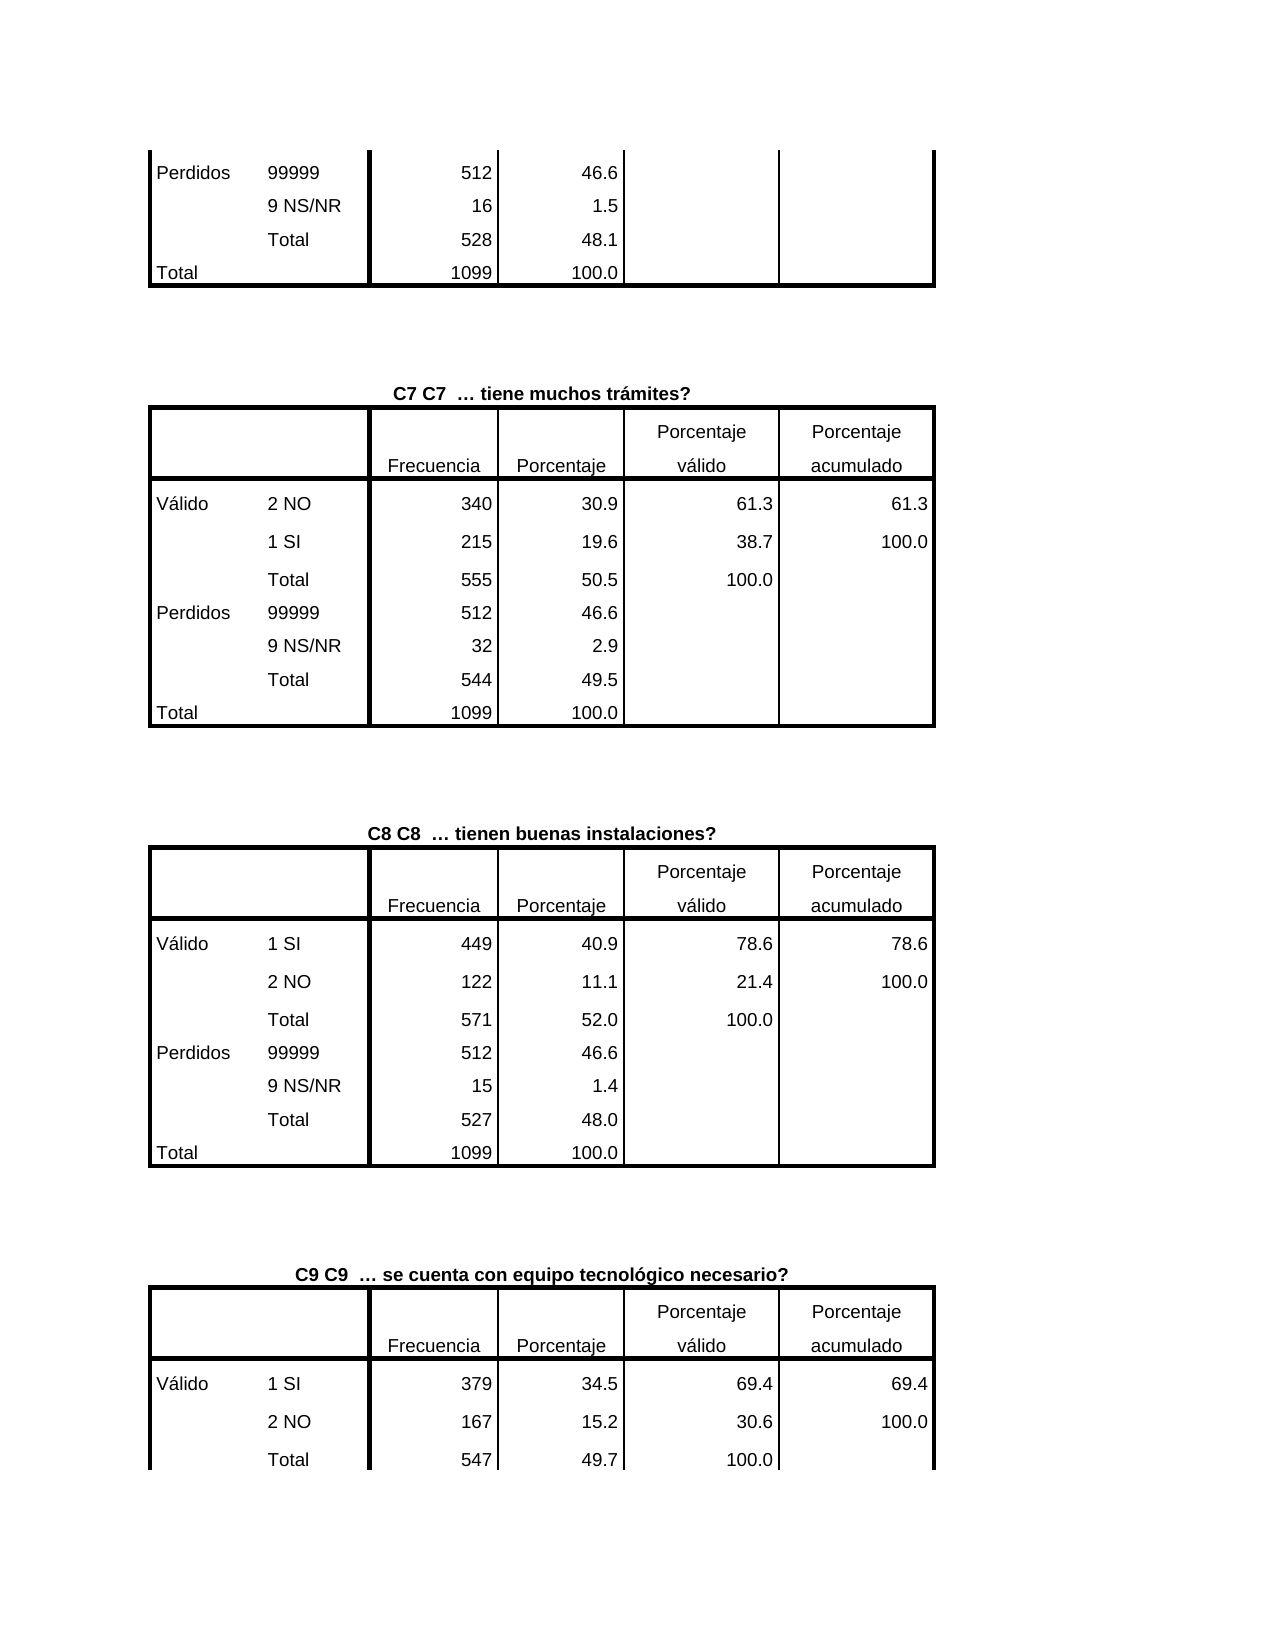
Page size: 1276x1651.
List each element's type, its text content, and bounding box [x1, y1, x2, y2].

table_cell 449 [372, 921, 497, 954]
table_cell [625, 657, 778, 690]
table_cell 9 NS/NR [261, 624, 367, 657]
table_cell [625, 1097, 778, 1130]
table_cell 100.0 [499, 690, 623, 723]
table_cell [780, 1432, 932, 1470]
table_cell 1099 [372, 250, 497, 283]
table_cell 69.4 [780, 1361, 932, 1394]
table_cell 1 SI [261, 514, 367, 552]
table_cell [625, 1130, 778, 1163]
table_cell Total [261, 992, 367, 1030]
table_cell 100.0 [499, 1130, 623, 1163]
table_cell 99999 [261, 150, 367, 183]
table_cell [152, 850, 367, 916]
table_cell [780, 992, 932, 1030]
table_cell 512 [372, 590, 497, 623]
table_cell 100.0 [780, 1394, 932, 1432]
table_cell Total [261, 217, 367, 250]
table_cell 40.9 [499, 921, 623, 954]
table_cell 2.9 [499, 624, 623, 657]
table_cell Válido [152, 921, 261, 1030]
table_cell 379 [372, 1361, 497, 1394]
table_cell 1 SI [261, 1361, 367, 1394]
table_cell 100.0 [625, 992, 778, 1030]
table_cell 78.6 [780, 921, 932, 954]
table_cell 100.0 [780, 954, 932, 992]
table_cell Frecuencia [372, 1290, 497, 1356]
table_cell 100.0 [780, 514, 932, 552]
table_cell [152, 1290, 367, 1356]
table_cell 46.6 [499, 1030, 623, 1063]
table_cell [780, 1064, 932, 1097]
table_cell 69.4 [625, 1361, 778, 1394]
table_cell 61.3 [780, 481, 932, 514]
table_cell 167 [372, 1394, 497, 1432]
table_cell [780, 1097, 932, 1130]
table_cell [625, 150, 778, 183]
table_cell 100.0 [625, 1432, 778, 1470]
table_cell 99999 [261, 590, 367, 623]
table_cell 30.6 [625, 1394, 778, 1432]
table_cell 215 [372, 514, 497, 552]
table_header C8 C8 … tienen buenas instalaciones? [150, 811, 934, 845]
table_cell 1.4 [499, 1064, 623, 1097]
table_cell 571 [372, 992, 497, 1030]
table_cell 78.6 [625, 921, 778, 954]
table_cell [625, 250, 778, 283]
table_cell 340 [372, 481, 497, 514]
table_cell Perdidos [152, 590, 261, 690]
table_cell [780, 1130, 932, 1163]
table_cell 11.1 [499, 954, 623, 992]
table_cell 15.2 [499, 1394, 623, 1432]
table_cell [780, 250, 932, 283]
table_cell Total [152, 250, 367, 283]
table_cell [625, 217, 778, 250]
table_cell Porcentaje [499, 410, 623, 476]
table_cell Total [261, 1432, 367, 1470]
table_cell 9 NS/NR [261, 183, 367, 217]
table_cell Porcentaje válido [625, 850, 778, 916]
table_cell 1099 [372, 1130, 497, 1163]
table_cell 1099 [372, 690, 497, 723]
table_cell Total [261, 1097, 367, 1130]
table_cell 555 [372, 552, 497, 590]
table_cell 46.6 [499, 590, 623, 623]
table_cell [625, 690, 778, 723]
table_cell 38.7 [625, 514, 778, 552]
table_cell [780, 657, 932, 690]
table_cell [625, 590, 778, 623]
table_cell 100.0 [625, 552, 778, 590]
table_cell 48.0 [499, 1097, 623, 1130]
table_cell 2 NO [261, 481, 367, 514]
table_cell Válido [152, 1361, 261, 1470]
table_cell 100.0 [499, 250, 623, 283]
table_header C9 C9 … se cuenta con equipo tecnológico necesario? [150, 1252, 934, 1285]
table_cell [780, 590, 932, 623]
table_cell [625, 624, 778, 657]
table_cell [780, 690, 932, 723]
table_cell Porcentaje válido [625, 1290, 778, 1356]
table_cell Porcentaje acumulado [780, 410, 932, 476]
table_cell 9 NS/NR [261, 1064, 367, 1097]
table_cell 99999 [261, 1030, 367, 1063]
table_cell 52.0 [499, 992, 623, 1030]
table_cell 2 NO [261, 1394, 367, 1432]
table_cell 1 SI [261, 921, 367, 954]
table_cell [780, 217, 932, 250]
table_cell 527 [372, 1097, 497, 1130]
table_cell [780, 183, 932, 217]
table_header C7 C7 … tiene muchos trámites? [150, 371, 934, 405]
table_cell 49.5 [499, 657, 623, 690]
table_cell Porcentaje acumulado [780, 850, 932, 916]
table_cell [625, 1030, 778, 1063]
table_cell 34.5 [499, 1361, 623, 1394]
table_cell Total [261, 552, 367, 590]
table_cell Perdidos [152, 150, 261, 250]
table_cell [780, 624, 932, 657]
table_cell 528 [372, 217, 497, 250]
table_cell Perdidos [152, 1030, 261, 1130]
table_cell 50.5 [499, 552, 623, 590]
table_cell Total [152, 690, 367, 723]
table_cell Válido [152, 481, 261, 590]
table_cell Total [261, 657, 367, 690]
table_cell 512 [372, 1030, 497, 1063]
table_cell Total [152, 1130, 367, 1163]
table_cell [780, 1030, 932, 1063]
table_cell 48.1 [499, 217, 623, 250]
table_cell 512 [372, 150, 497, 183]
table_cell [780, 150, 932, 183]
table_cell 15 [372, 1064, 497, 1097]
table_cell 21.4 [625, 954, 778, 992]
table_cell [152, 410, 367, 476]
table_cell 32 [372, 624, 497, 657]
table_cell 2 NO [261, 954, 367, 992]
table_cell Frecuencia [372, 850, 497, 916]
table_cell Porcentaje válido [625, 410, 778, 476]
table_cell 1.5 [499, 183, 623, 217]
table_cell Frecuencia [372, 410, 497, 476]
table_cell 49.7 [499, 1432, 623, 1470]
table_cell 16 [372, 183, 497, 217]
table_cell 19.6 [499, 514, 623, 552]
table_cell 544 [372, 657, 497, 690]
table_cell [625, 183, 778, 217]
table_cell 122 [372, 954, 497, 992]
table_cell Porcentaje [499, 1290, 623, 1356]
table_cell 46.6 [499, 150, 623, 183]
table_cell [780, 552, 932, 590]
table_cell 61.3 [625, 481, 778, 514]
table_cell Porcentaje [499, 850, 623, 916]
table_cell [625, 1064, 778, 1097]
table_cell 547 [372, 1432, 497, 1470]
table_cell Porcentaje acumulado [780, 1290, 932, 1356]
table_cell 30.9 [499, 481, 623, 514]
